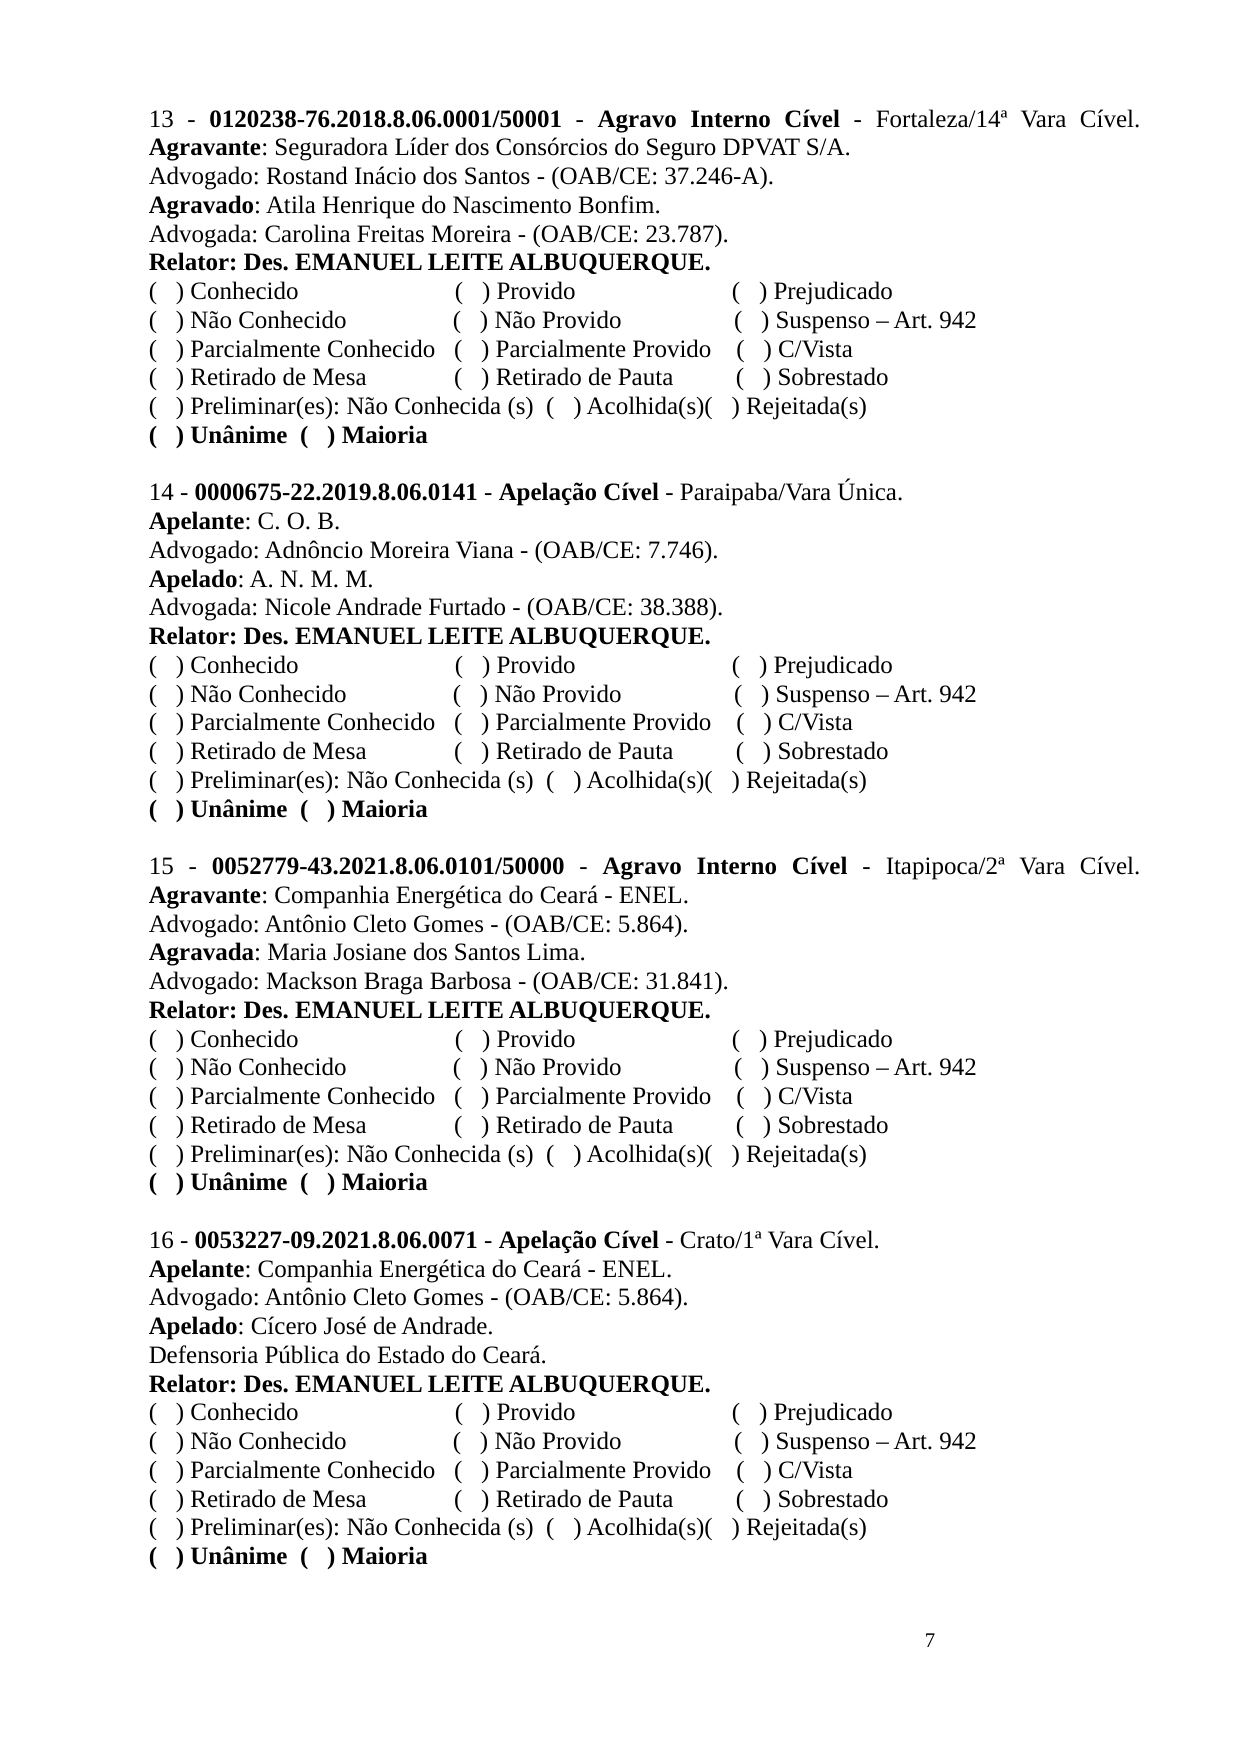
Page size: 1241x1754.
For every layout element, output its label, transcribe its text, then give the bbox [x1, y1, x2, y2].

text 13 - 0120238-76.2018.8.06.0001/50001 - Agravo Interno Cível - Fortaleza/14ª Vara Cível. Agravante: Seguradora Líder dos Consórcios do Seguro DPVAT S/A. [148, 104, 1141, 161]
text ( ) Não Conhecido ( ) Não Provido ( ) Suspenso – Art. 942 [148, 1426, 1158, 1455]
text ( ) Parcialmente Conhecido ( ) Parcialmente Provido ( ) C/Vista [148, 707, 1158, 736]
text ( ) Parcialmente Conhecido ( ) Parcialmente Provido ( ) C/Vista [148, 1455, 1158, 1484]
text Relator: Des. EMANUEL LEITE ALBUQUERQUE. [148, 621, 1141, 650]
text Relator: Des. EMANUEL LEITE ALBUQUERQUE. [148, 247, 1141, 276]
text Advogado: Rostand Inácio dos Santos - (OAB/CE: 37.246-A). [148, 161, 1141, 190]
text Advogado: Antônio Cleto Gomes - (OAB/CE: 5.864). [148, 1282, 1141, 1311]
text ( ) Parcialmente Conhecido ( ) Parcialmente Provido ( ) C/Vista [148, 334, 1158, 362]
text ( ) Retirado de Mesa ( ) Retirado de Pauta ( ) Sobrestado [148, 736, 1158, 765]
text Advogado: Adnôncio Moreira Viana - (OAB/CE: 7.746). [148, 535, 1141, 564]
text 16 - 0053227-09.2021.8.06.0071 - Apelação Cível - Crato/1ª Vara Cível. [148, 1225, 1141, 1254]
text Agravada: Maria Josiane dos Santos Lima. [148, 937, 1141, 966]
text ( ) Unânime ( ) Maioria [148, 794, 1158, 822]
text Apelante: Companhia Energética do Ceará - ENEL. [148, 1254, 1141, 1282]
text Advogada: Carolina Freitas Moreira - (OAB/CE: 23.787). [148, 219, 1141, 247]
text 14 - 0000675-22.2019.8.06.0141 - Apelação Cível - Paraipaba/Vara Única. [148, 477, 1141, 506]
text ( ) Preliminar(es): Não Conhecida (s) ( ) Acolhida(s)( ) Rejeitada(s) [148, 765, 1158, 794]
text ( ) Retirado de Mesa ( ) Retirado de Pauta ( ) Sobrestado [148, 362, 1158, 391]
text 15 - 0052779-43.2021.8.06.0101/50000 - Agravo Interno Cível - Itapipoca/2ª Vara Cível. Agravante: Companhia Energética do Ceará - ENEL. [148, 851, 1141, 909]
text ( ) Não Conhecido ( ) Não Provido ( ) Suspenso – Art. 942 [148, 1052, 1158, 1081]
text ( ) Não Conhecido ( ) Não Provido ( ) Suspenso – Art. 942 [148, 679, 1158, 707]
text ( ) Não Conhecido ( ) Não Provido ( ) Suspenso – Art. 942 [148, 305, 1158, 334]
text Defensoria Pública do Estado do Ceará. [148, 1340, 1141, 1369]
text Relator: Des. EMANUEL LEITE ALBUQUERQUE. [148, 1369, 1141, 1397]
text ( ) Preliminar(es): Não Conhecida (s) ( ) Acolhida(s)( ) Rejeitada(s) [148, 1512, 1158, 1541]
text ( ) Conhecido ( ) Provido ( ) Prejudicado [148, 650, 1141, 679]
text Relator: Des. EMANUEL LEITE ALBUQUERQUE. [148, 995, 1141, 1024]
text ( ) Unânime ( ) Maioria [148, 1167, 1158, 1196]
text ( ) Conhecido ( ) Provido ( ) Prejudicado [148, 276, 1141, 305]
text Advogada: Nicole Andrade Furtado - (OAB/CE: 38.388). [148, 592, 1141, 621]
text ( ) Conhecido ( ) Provido ( ) Prejudicado [148, 1397, 1141, 1426]
text ( ) Retirado de Mesa ( ) Retirado de Pauta ( ) Sobrestado [148, 1110, 1158, 1139]
text ( ) Preliminar(es): Não Conhecida (s) ( ) Acolhida(s)( ) Rejeitada(s) [148, 391, 1158, 420]
text Agravado: Atila Henrique do Nascimento Bonfim. [148, 190, 1141, 219]
text ( ) Retirado de Mesa ( ) Retirado de Pauta ( ) Sobrestado [148, 1484, 1158, 1512]
text ( ) Unânime ( ) Maioria [148, 1541, 1158, 1570]
text Apelante: C. O. B. [148, 506, 1141, 535]
text Advogado: Mackson Braga Barbosa - (OAB/CE: 31.841). [148, 966, 1141, 995]
text ( ) Parcialmente Conhecido ( ) Parcialmente Provido ( ) C/Vista [148, 1081, 1158, 1110]
text ( ) Preliminar(es): Não Conhecida (s) ( ) Acolhida(s)( ) Rejeitada(s) [148, 1139, 1158, 1167]
text ( ) Unânime ( ) Maioria [148, 420, 1158, 449]
text ( ) Conhecido ( ) Provido ( ) Prejudicado [148, 1024, 1141, 1052]
text Apelado: A. N. M. M. [148, 564, 1141, 592]
text Advogado: Antônio Cleto Gomes - (OAB/CE: 5.864). [148, 909, 1141, 937]
text Apelado: Cícero José de Andrade. [148, 1311, 1141, 1340]
